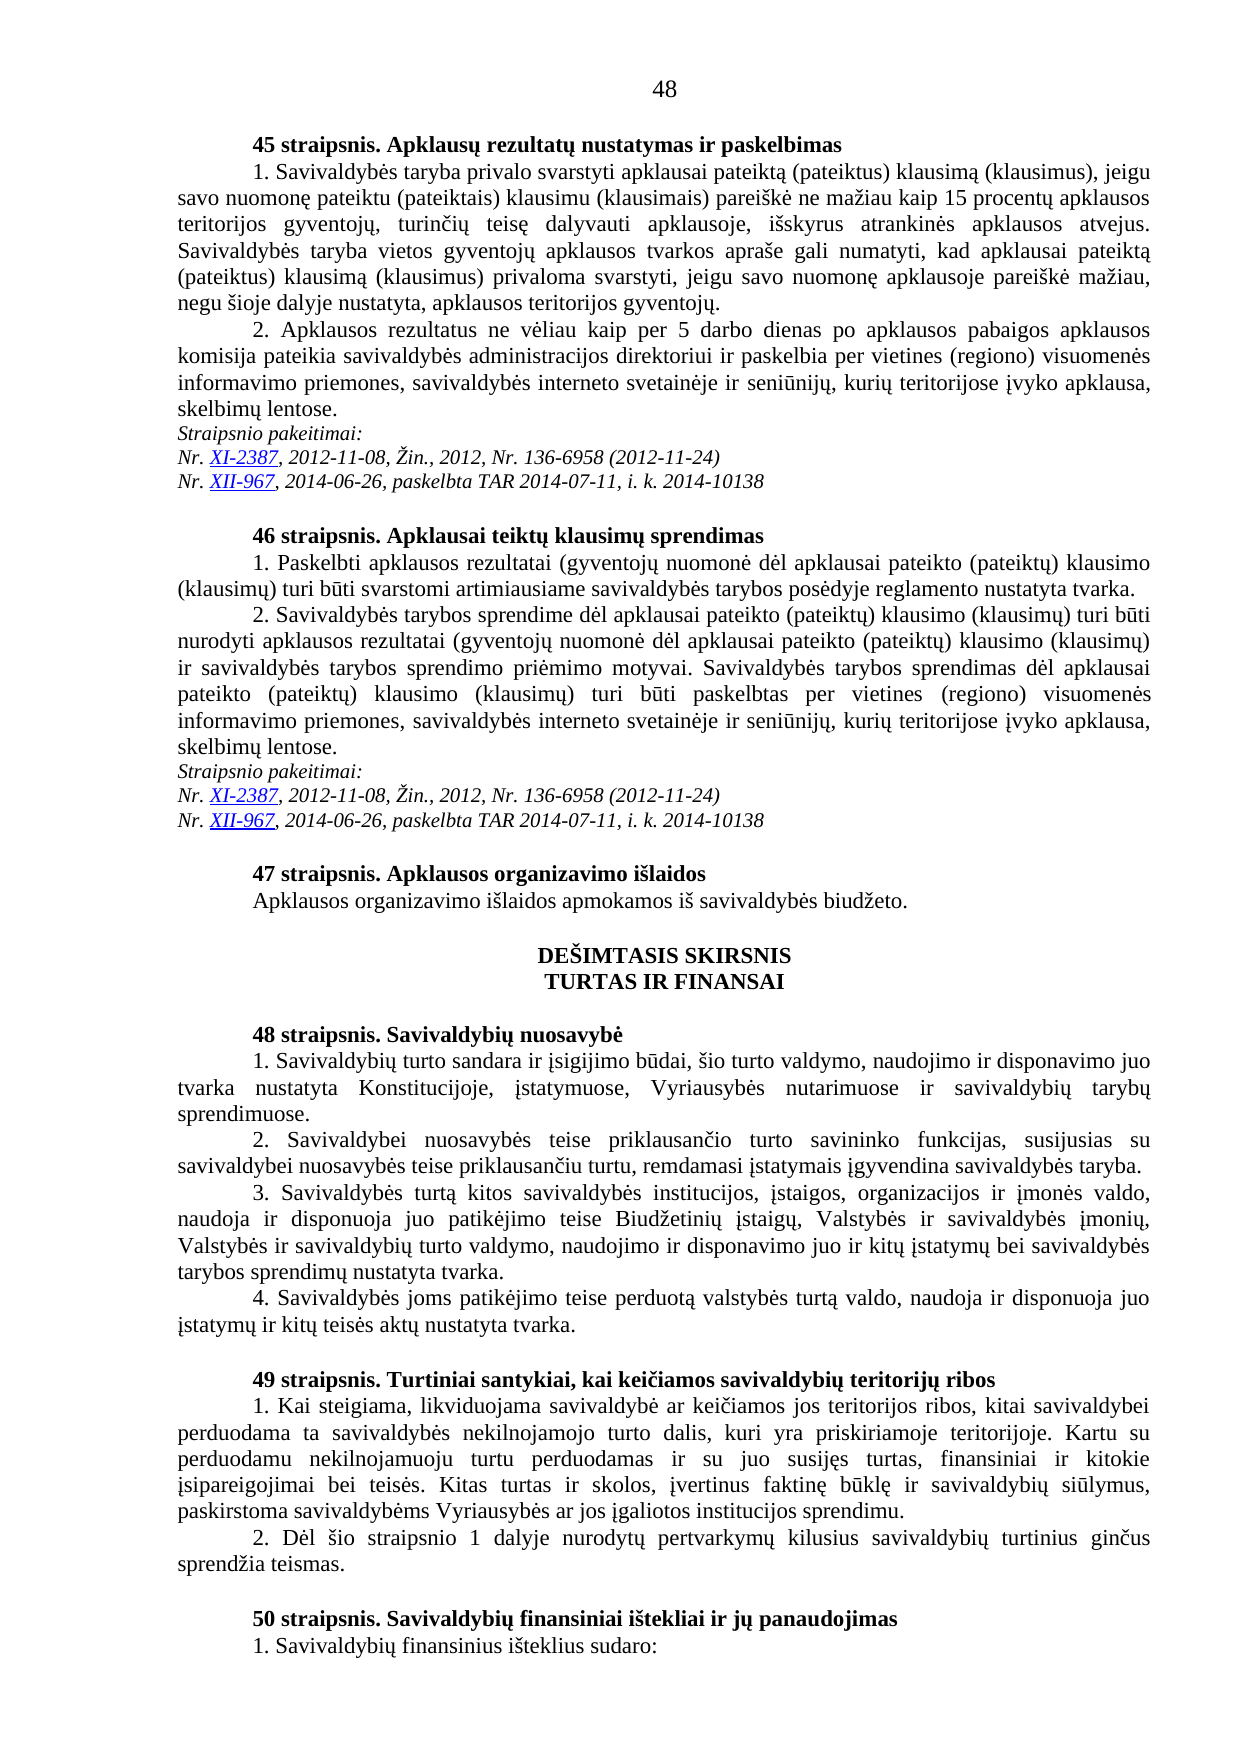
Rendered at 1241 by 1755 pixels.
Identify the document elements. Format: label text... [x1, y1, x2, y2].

text Nr. XII-967, 2014-06-26, paskelbta TAR 2014-07-11, i. k. 2014-10138 [177, 469, 1152, 493]
text 45 straipsnis. Apklausų rezultatų nustatymas ir paskelbimas [177, 131, 1152, 158]
text 47 straipsnis. Apklausos organizavimo išlaidos [177, 860, 1152, 887]
text Nr. XI-2387, 2012-11-08, Žin., 2012, Nr. 136-6958 (2012-11-24) [177, 783, 1152, 807]
text Straipsnio pakeitimai: [177, 759, 1152, 783]
text 4. Savivaldybės joms patikėjimo teise perduotą valstybės turtą valdo, naudoja ir disponuoja juo įstatymų ir kitų teisės aktų nustatyta tvarka. [177, 1284, 1152, 1337]
text 1. Kai steigiama, likviduojama savivaldybė ar keičiamos jos teritorijos ribos, kitai savivaldybei perduodama ta savivaldybės nekilnojamojo turto dalis, kuri yra priskiriamoje teritorijoje. Kartu su perduodamu nekilnojamuoju turtu perduodamas ir su juo susijęs turtas, finansiniai ir kitokie įsipareigojimai bei teisės. Kitas turtas ir skolos, įvertinus faktinę būklę ir savivaldybių siūlymus, paskirstoma savivaldybėms Vyriausybės ar jos įgaliotos institucijos sprendimu. [177, 1392, 1152, 1524]
text Straipsnio pakeitimai: [177, 421, 1152, 445]
text Nr. XII-967, 2014-06-26, paskelbta TAR 2014-07-11, i. k. 2014-10138 [177, 807, 1152, 832]
text 1. Paskelbti apklausos rezultatai (gyventojų nuomonė dėl apklausai pateikto (pateiktų) klausimo (klausimų) turi būti svarstomi artimiausiame savivaldybės tarybos posėdyje reglamento nustatyta tvarka. [177, 548, 1152, 601]
subtitle DEŠIMTASIS SKIRSNIS [177, 942, 1152, 968]
text 3. Savivaldybės turtą kitos savivaldybės institucijos, įstaigos, organizacijos ir įmonės valdo, naudoja ir disponuoja juo patikėjimo teise Biudžetinių įstaigų, Valstybės ir savivaldybės įmonių, Valstybės ir savivaldybių turto valdymo, naudojimo ir disponavimo juo ir kitų įstatymų bei savivaldybės tarybos sprendimų nustatyta tvarka. [177, 1179, 1152, 1284]
text 1. Savivaldybių turto sandara ir įsigijimo būdai, šio turto valdymo, naudojimo ir disponavimo juo tvarka nustatyta Konstitucijoje, įstatymuose, Vyriausybės nutarimuose ir savivaldybių tarybų sprendimuose. [177, 1047, 1152, 1126]
text Apklausos organizavimo išlaidos apmokamos iš savivaldybės biudžeto. [177, 887, 1152, 913]
text 49 straipsnis. Turtiniai santykiai, kai keičiamos savivaldybių teritorijų ribos [177, 1366, 1152, 1392]
text 48 straipsnis. Savivaldybių nuosavybė [177, 1021, 1152, 1047]
text TURTAS IR FINANSAI [177, 968, 1152, 994]
text 46 straipsnis. Apklausai teiktų klausimų sprendimas [177, 522, 1152, 548]
text 50 straipsnis. Savivaldybių finansiniai ištekliai ir jų panaudojimas [177, 1605, 1152, 1632]
text 2. Dėl šio straipsnio 1 dalyje nurodytų pertvarkymų kilusius savivaldybių turtinius ginčus sprendžia teismas. [177, 1524, 1152, 1577]
text 2. Apklausos rezultatus ne vėliau kaip per 5 darbo dienas po apklausos pabaigos apklausos komisija pateikia savivaldybės administracijos direktoriui ir paskelbia per vietines (regiono) visuomenės informavimo priemones, savivaldybės interneto svetainėje ir seniūnijų, kurių teritorijose įvyko apklausa, skelbimų lentose. [177, 316, 1152, 421]
text 2. Savivaldybei nuosavybės teise priklausančio turto savininko funkcijas, susijusias su savivaldybei nuosavybės teise priklausančiu turtu, remdamasi įstatymais įgyvendina savivaldybės taryba. [177, 1126, 1152, 1179]
text Nr. XI-2387, 2012-11-08, Žin., 2012, Nr. 136-6958 (2012-11-24) [177, 445, 1152, 469]
text 1. Savivaldybės taryba privalo svarstyti apklausai pateiktą (pateiktus) klausimą (klausimus), jeigu savo nuomonę pateiktu (pateiktais) klausimu (klausimais) pareiškė ne mažiau kaip 15 procentų apklausos teritorijos gyventojų, turinčių teisę dalyvauti apklausoje, išskyrus atrankinės apklausos atvejus. Savivaldybės taryba vietos gyventojų apklausos tvarkos apraše gali numatyti, kad apklausai pateiktą (pateiktus) klausimą (klausimus) privaloma svarstyti, jeigu savo nuomonę apklausoje pareiškė mažiau, negu šioje dalyje nustatyta, apklausos teritorijos gyventojų. [177, 158, 1152, 316]
text 2. Savivaldybės tarybos sprendime dėl apklausai pateikto (pateiktų) klausimo (klausimų) turi būti nurodyti apklausos rezultatai (gyventojų nuomonė dėl apklausai pateikto (pateiktų) klausimo (klausimų) ir savivaldybės tarybos sprendimo priėmimo motyvai. Savivaldybės tarybos sprendimas dėl apklausai pateikto (pateiktų) klausimo (klausimų) turi būti paskelbtas per vietines (regiono) visuomenės informavimo priemones, savivaldybės interneto svetainėje ir seniūnijų, kurių teritorijose įvyko apklausa, skelbimų lentose. [177, 601, 1152, 759]
text 1. Savivaldybių finansinius išteklius sudaro: [177, 1632, 1152, 1658]
